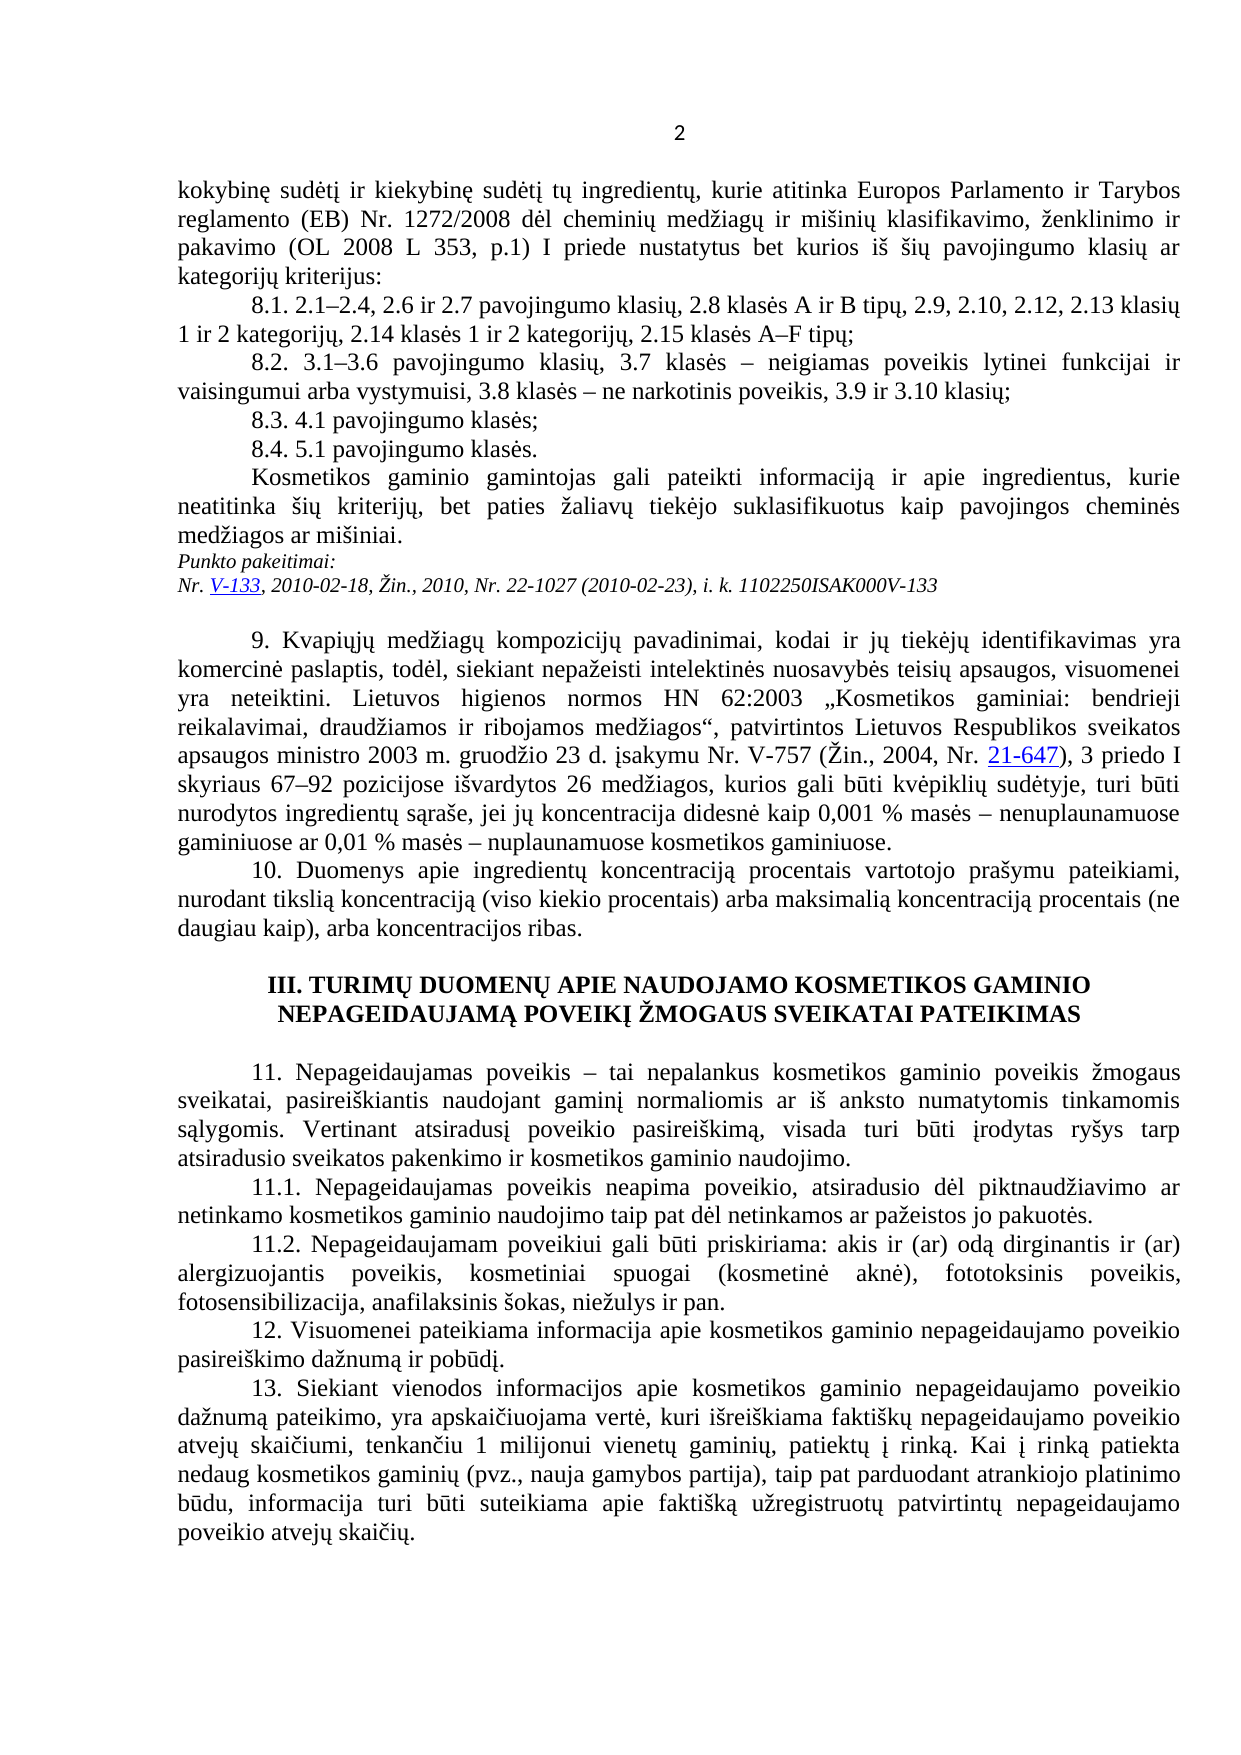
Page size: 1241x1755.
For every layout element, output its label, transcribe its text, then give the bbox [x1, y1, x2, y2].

text 8.2. 3.1–3.6 pavojingumo klasių, 3.7 klasės – neigiamas poveikis lytinei funkcijai ir vaisingumui arba vystymuisi, 3.8 klasės – ne narkotinis poveikis, 3.9 ir 3.10 klasių; [177, 347, 1181, 405]
text 10. Duomenys apie ingredientų koncentraciją procentais vartotojo prašymu pateikiami, nurodant tikslią koncentraciją (viso kiekio procentais) arba maksimalią koncentraciją procentais (ne daugiau kaip), arba koncentracijos ribas. [177, 856, 1181, 942]
text 13. Siekiant vienodos informacijos apie kosmetikos gaminio nepageidaujamo poveikio dažnumą pateikimo, yra apskaičiuojama vertė, kuri išreiškiama faktiškų nepageidaujamo poveikio atvejų skaičiumi, tenkančiu 1 milijonui vienetų gaminių, patiektų į rinką. Kai į rinką patiekta nedaug kosmetikos gaminių (pvz., nauja gamybos partija), taip pat parduodant atrankiojo platinimo būdu, informacija turi būti suteikiama apie faktišką užregistruotų patvirtintų nepageidaujamo poveikio atvejų skaičių. [177, 1373, 1181, 1546]
text 11.1. Nepageidaujamas poveikis neapima poveikio, atsiradusio dėl piktnaudžiavimo ar netinkamo kosmetikos gaminio naudojimo taip pat dėl netinkamos ar pažeistos jo pakuotės. [177, 1172, 1181, 1229]
text 8.1. 2.1–2.4, 2.6 ir 2.7 pavojingumo klasių, 2.8 klasės A ir B tipų, 2.9, 2.10, 2.12, 2.13 klasių 1 ir 2 kategorijų, 2.14 klasės 1 ir 2 kategorijų, 2.15 klasės A–F tipų; [177, 290, 1181, 347]
text 11. Nepageidaujamas poveikis – tai nepalankus kosmetikos gaminio poveikis žmogaus sveikatai, pasireiškiantis naudojant gaminį normaliomis ar iš anksto numatytomis tinkamomis sąlygomis. Vertinant atsiradusį poveikio pasireiškimą, visada turi būti įrodytas ryšys tarp atsiradusio sveikatos pakenkimo ir kosmetikos gaminio naudojimo. [177, 1057, 1181, 1172]
text Punkto pakeitimai: [177, 549, 1181, 573]
text 11.2. Nepageidaujamam poveikiui gali būti priskiriama: akis ir (ar) odą dirginantis ir (ar) alergizuojantis poveikis, kosmetiniai spuogai (kosmetinė aknė), fototoksinis poveikis, fotosensibilizacija, anafilaksinis šokas, niežulys ir pan. [177, 1229, 1181, 1316]
text 8.4. 5.1 pavojingumo klasės. [177, 434, 1181, 462]
text 12. Visuomenei pateikiama informacija apie kosmetikos gaminio nepageidaujamo poveikio pasireiškimo dažnumą ir pobūdį. [177, 1316, 1181, 1373]
text Kosmetikos gaminio gamintojas gali pateikti informaciją ir apie ingredientus, kurie neatitinka šių kriterijų, bet paties žaliavų tiekėjo suklasifikuotus kaip pavojingos cheminės medžiagos ar mišiniai. [177, 462, 1181, 549]
text 9. Kvapiųjų medžiagų kompozicijų pavadinimai, kodai ir jų tiekėjų identifikavimas yra komercinė paslaptis, todėl, siekiant nepažeisti intelektinės nuosavybės teisių apsaugos, visuomenei yra neteiktini. Lietuvos higienos normos HN 62:2003 „Kosmetikos gaminiai: bendrieji reikalavimai, draudžiamos ir ribojamos medžiagos“, patvirtintos Lietuvos Respublikos sveikatos apsaugos ministro 2003 m. gruodžio 23 d. įsakymu Nr. V-757 (Žin., 2004, Nr. 21-647), 3 priedo I skyriaus 67–92 pozicijose išvardytos 26 medžiagos, kurios gali būti kvėpiklių sudėtyje, turi būti nurodytos ingredientų sąraše, jei jų koncentracija didesnė kaip 0,001 % masės – nenuplaunamuose gaminiuose ar 0,01 % masės – nuplaunamuose kosmetikos gaminiuose. [177, 626, 1181, 856]
text Nr. V-133, 2010-02-18, Žin., 2010, Nr. 22-1027 (2010-02-23), i. k. 1102250ISAK000V-133 [177, 573, 1181, 597]
text kokybinę sudėtį ir kiekybinę sudėtį tų ingredientų, kurie atitinka Europos Parlamento ir Tarybos reglamento (EB) Nr. 1272/2008 dėl cheminių medžiagų ir mišinių klasifikavimo, ženklinimo ir pakavimo (OL 2008 L 353, p.1) I priede nustatytus bet kurios iš šių pavojingumo klasių ar kategorijų kriterijus: [177, 175, 1181, 290]
text 8.3. 4.1 pavojingumo klasės; [177, 405, 1181, 434]
text III. TURIMŲ DUOMENŲ APIE Naudojamo kosmetikos gaminio NEPAGEIDAUJAMĄ POVEIKĮ ŽMOGAUS SVEIKATAI PATEIKIMAS [177, 971, 1181, 1028]
